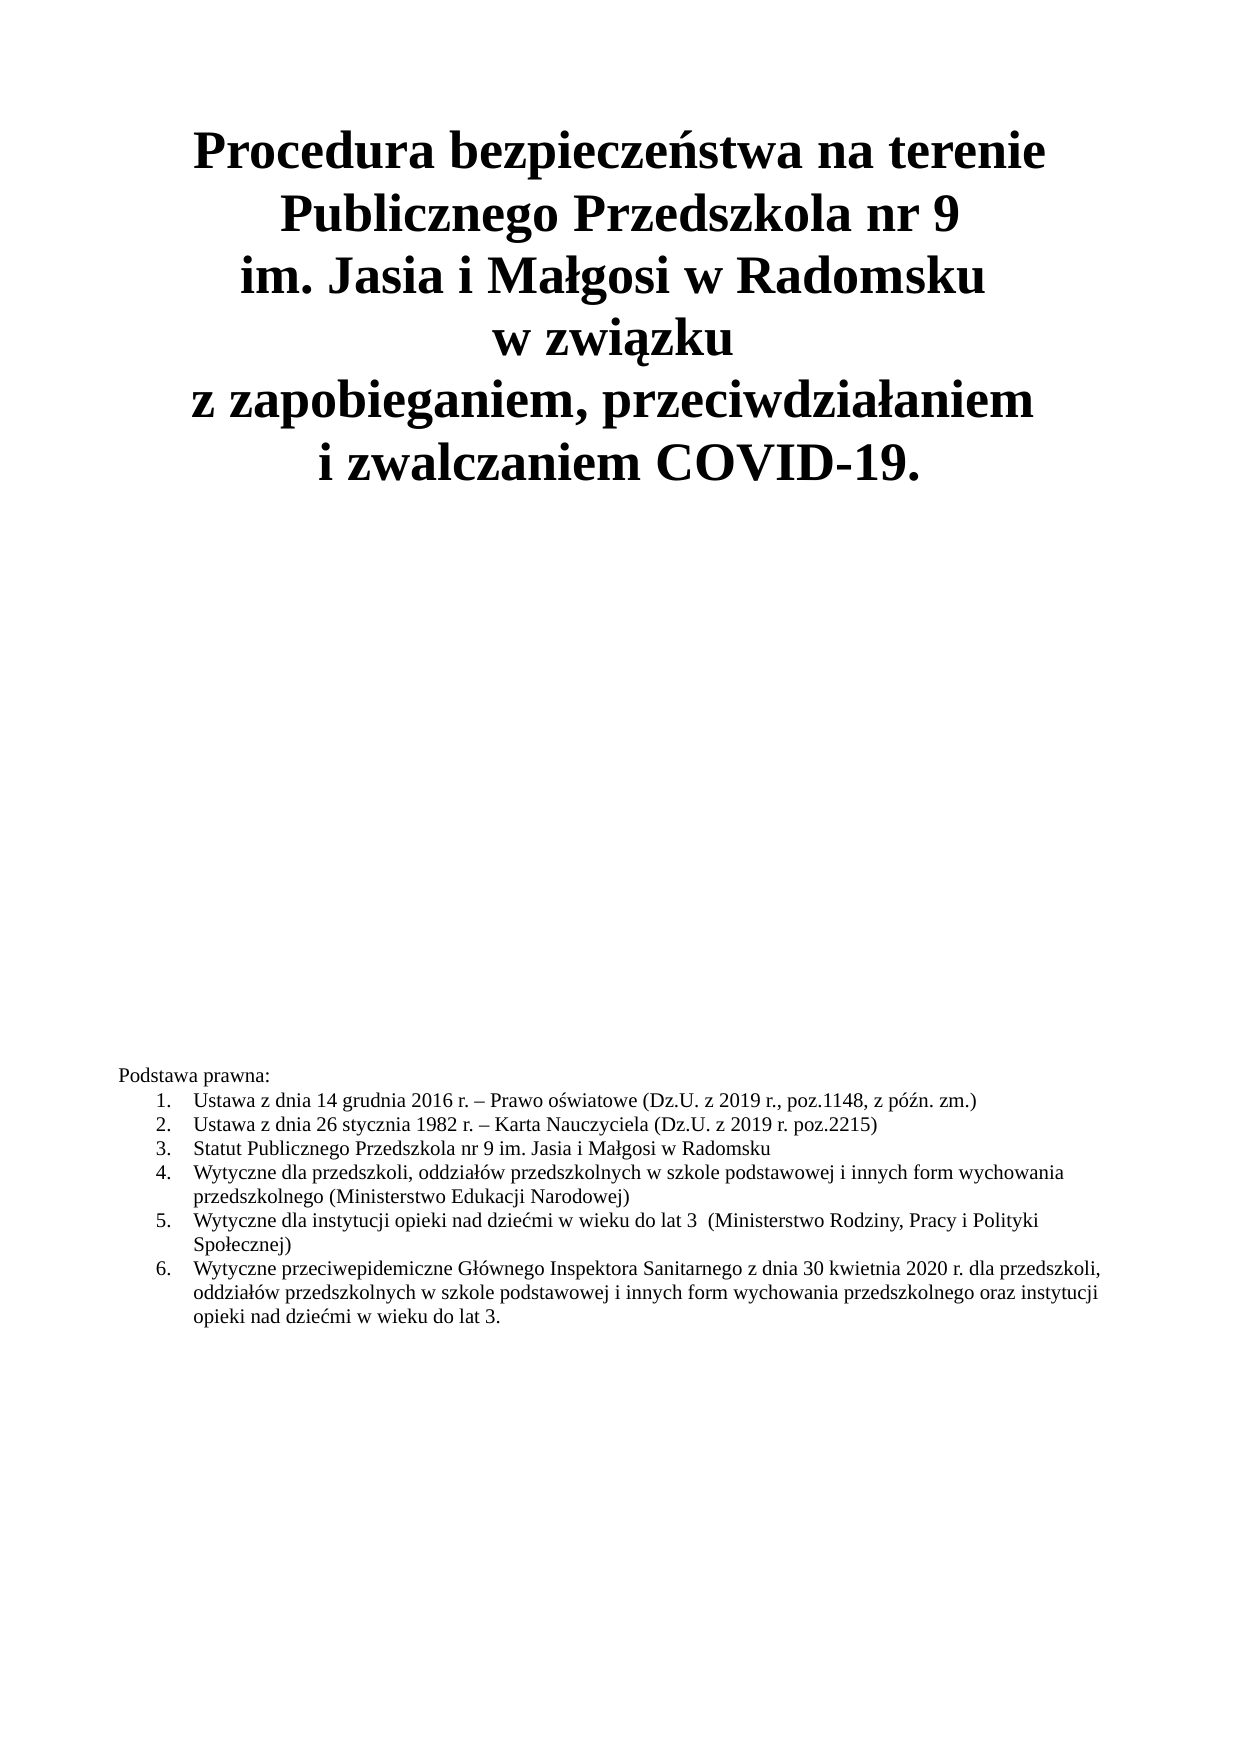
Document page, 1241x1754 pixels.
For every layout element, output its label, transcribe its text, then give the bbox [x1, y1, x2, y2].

list Wytyczne przeciwepidemiczne Głównego Inspektora Sanitarnego z dnia 30 kwietnia 2020 r. dla przedszkoli, oddziałów przedszkolnych w szkole podstawowej i innych form wychowania przedszkolnego oraz instytucji opieki nad dziećmi w wieku do lat 3. [156, 1256, 1122, 1328]
list Statut Publicznego Przedszkola nr 9 im. Jasia i Małgosi w Radomsku [156, 1136, 1122, 1160]
text im. Jasia i Małgosi w Radomsku [118, 243, 1122, 305]
list Wytyczne dla instytucji opieki nad dziećmi w wieku do lat 3 (Ministerstwo Rodziny, Pracy i Polityki Społecznej) [156, 1208, 1122, 1256]
list Ustawa z dnia 26 stycznia 1982 r. – Karta Nauczyciela (Dz.U. z 2019 r. poz.2215) [156, 1112, 1122, 1136]
text Podstawa prawna: [118, 1063, 1122, 1087]
text w związku z zapobieganiem, przeciwdziałaniem i zwalczaniem COVID-19. [118, 305, 1122, 492]
list Wytyczne dla przedszkoli, oddziałów przedszkolnych w szkole podstawowej i innych form wychowania przedszkolnego (Ministerstwo Edukacji Narodowej) [156, 1160, 1122, 1208]
list Ustawa z dnia 14 grudnia 2016 r. – Prawo oświatowe (Dz.U. z 2019 r., poz.1148, z późn. zm.) [156, 1087, 1122, 1112]
text Procedura bezpieczeństwa na terenie Publicznego Przedszkola nr 9 [118, 118, 1122, 243]
